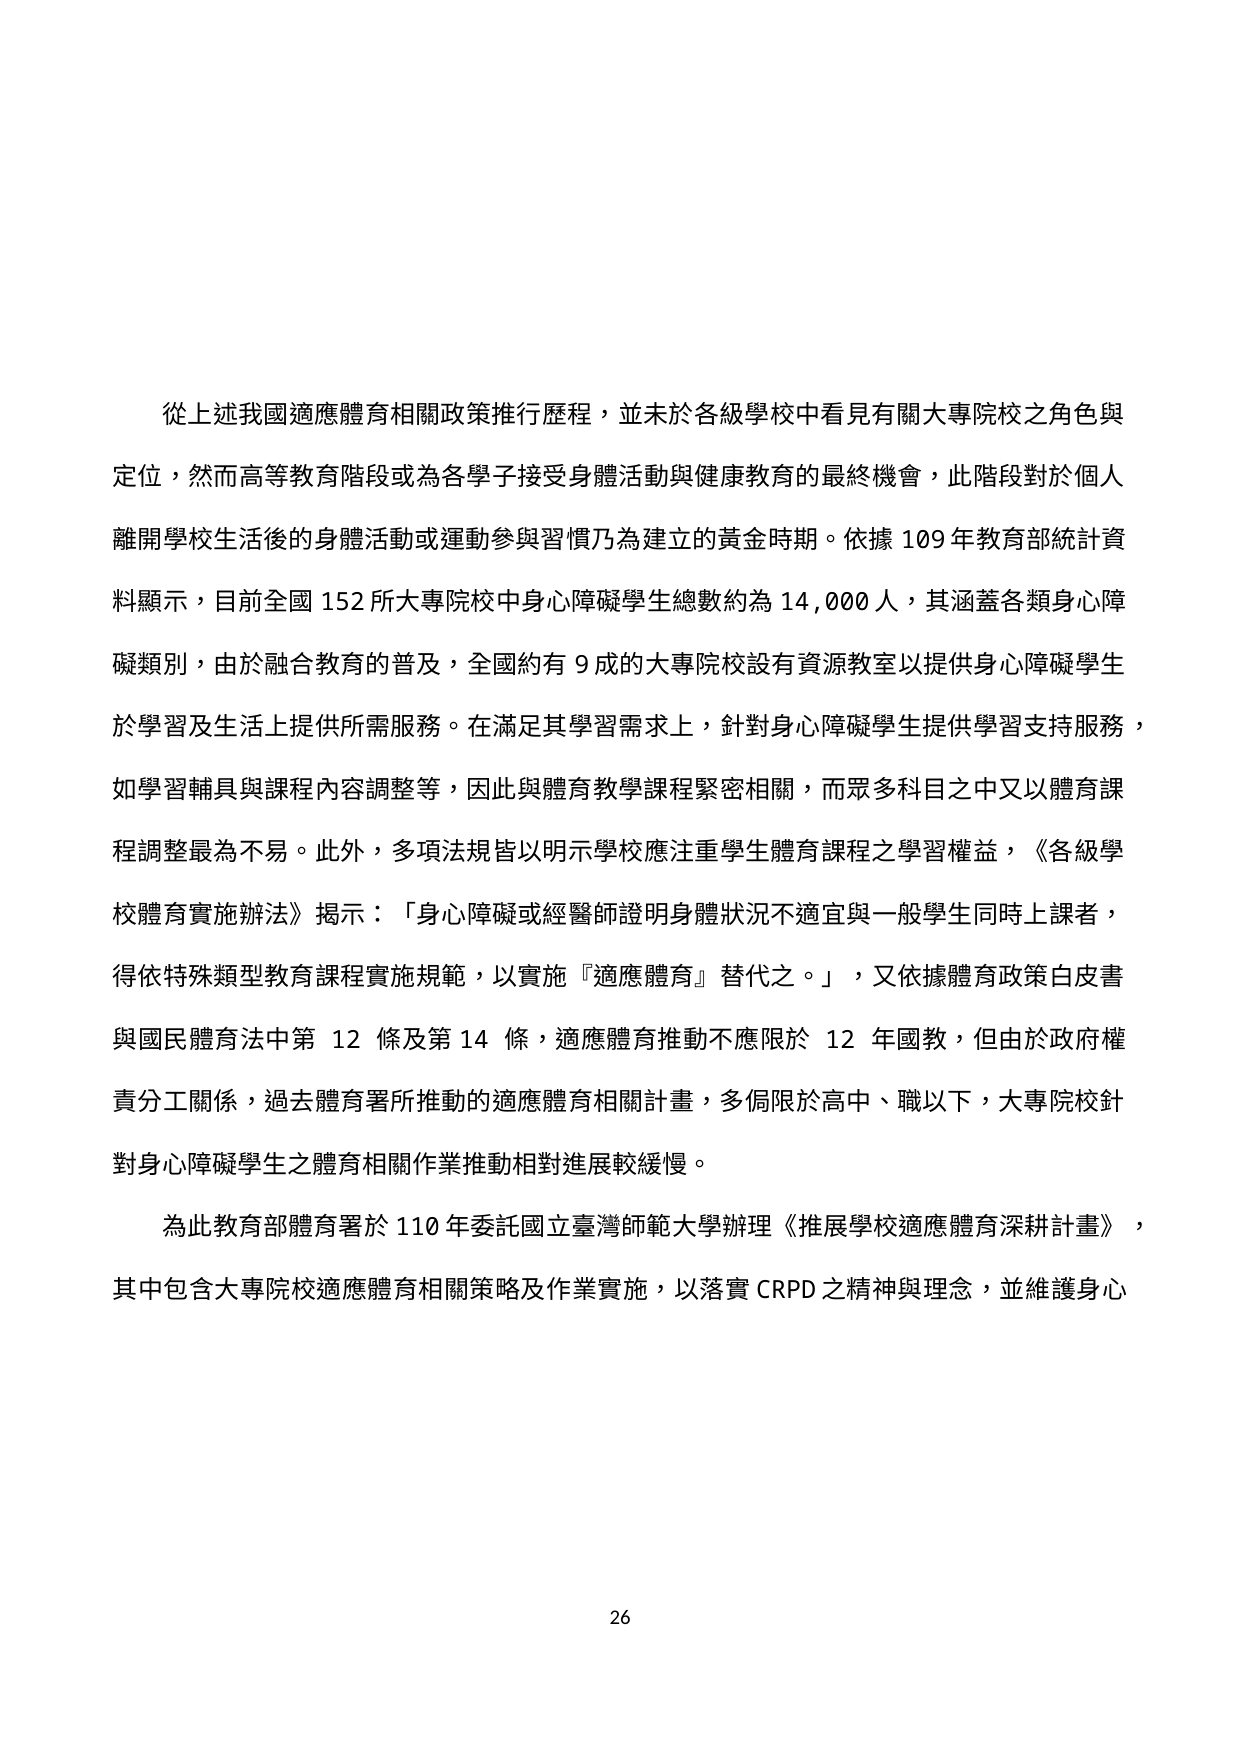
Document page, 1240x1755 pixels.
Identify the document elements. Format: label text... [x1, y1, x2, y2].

text 為此教育部體育署於110年委託國立臺灣師範大學辦理《推展學校適應體育深耕計畫》，其中包含大專院校適應體育相關策略及作業實施，以落實CRPD之精神與理念，並維護身心障礙學生之學習權益。 [112, 1183, 1127, 1308]
text 從上述我國適應體育相關政策推行歷程，並未於各級學校中看見有關大專院校之角色與定位，然而高等教育階段或為各學子接受身體活動與健康教育的最終機會，此階段對於個人離開學校生活後的身體活動或運動參與習慣乃為建立的黃金時期。依據109年教育部統計資料顯示，目前全國152所大專院校中身心障礙學生總數約為14,000人，其涵蓋各類身心障礙類別，由於融合教育的普及，全國約有9成的大專院校設有資源教室以提供身心障礙學生於學習及生活上提供所需服務。在滿足其學習需求上，針對身心障礙學生提供學習支持服務，如學習輔具與課程內容調整等，因此與體育教學課程緊密相關，而眾多科目之中又以體育課程調整最為不易。此外，多項法規皆以明示學校應注重學生體育課程之學習權益，《各級學校體育實施辦法》揭示：「身心障礙或經醫師證明身體狀況不適宜與一般學生同時上課者，得依特殊類型教育課程實施規範，以實施『適應體育』替代之。」，又依據體育政策白皮書與國民體育法中第 12 條及第14 條，適應體育推動不應限於 12 年國教，但由於政府權責分工關係，過去體育署所推動的適應體育相關計畫，多侷限於高中、職以下，大專院校針對身心障礙學生之體育相關作業推動相對進展較緩慢。 [112, 371, 1127, 1183]
